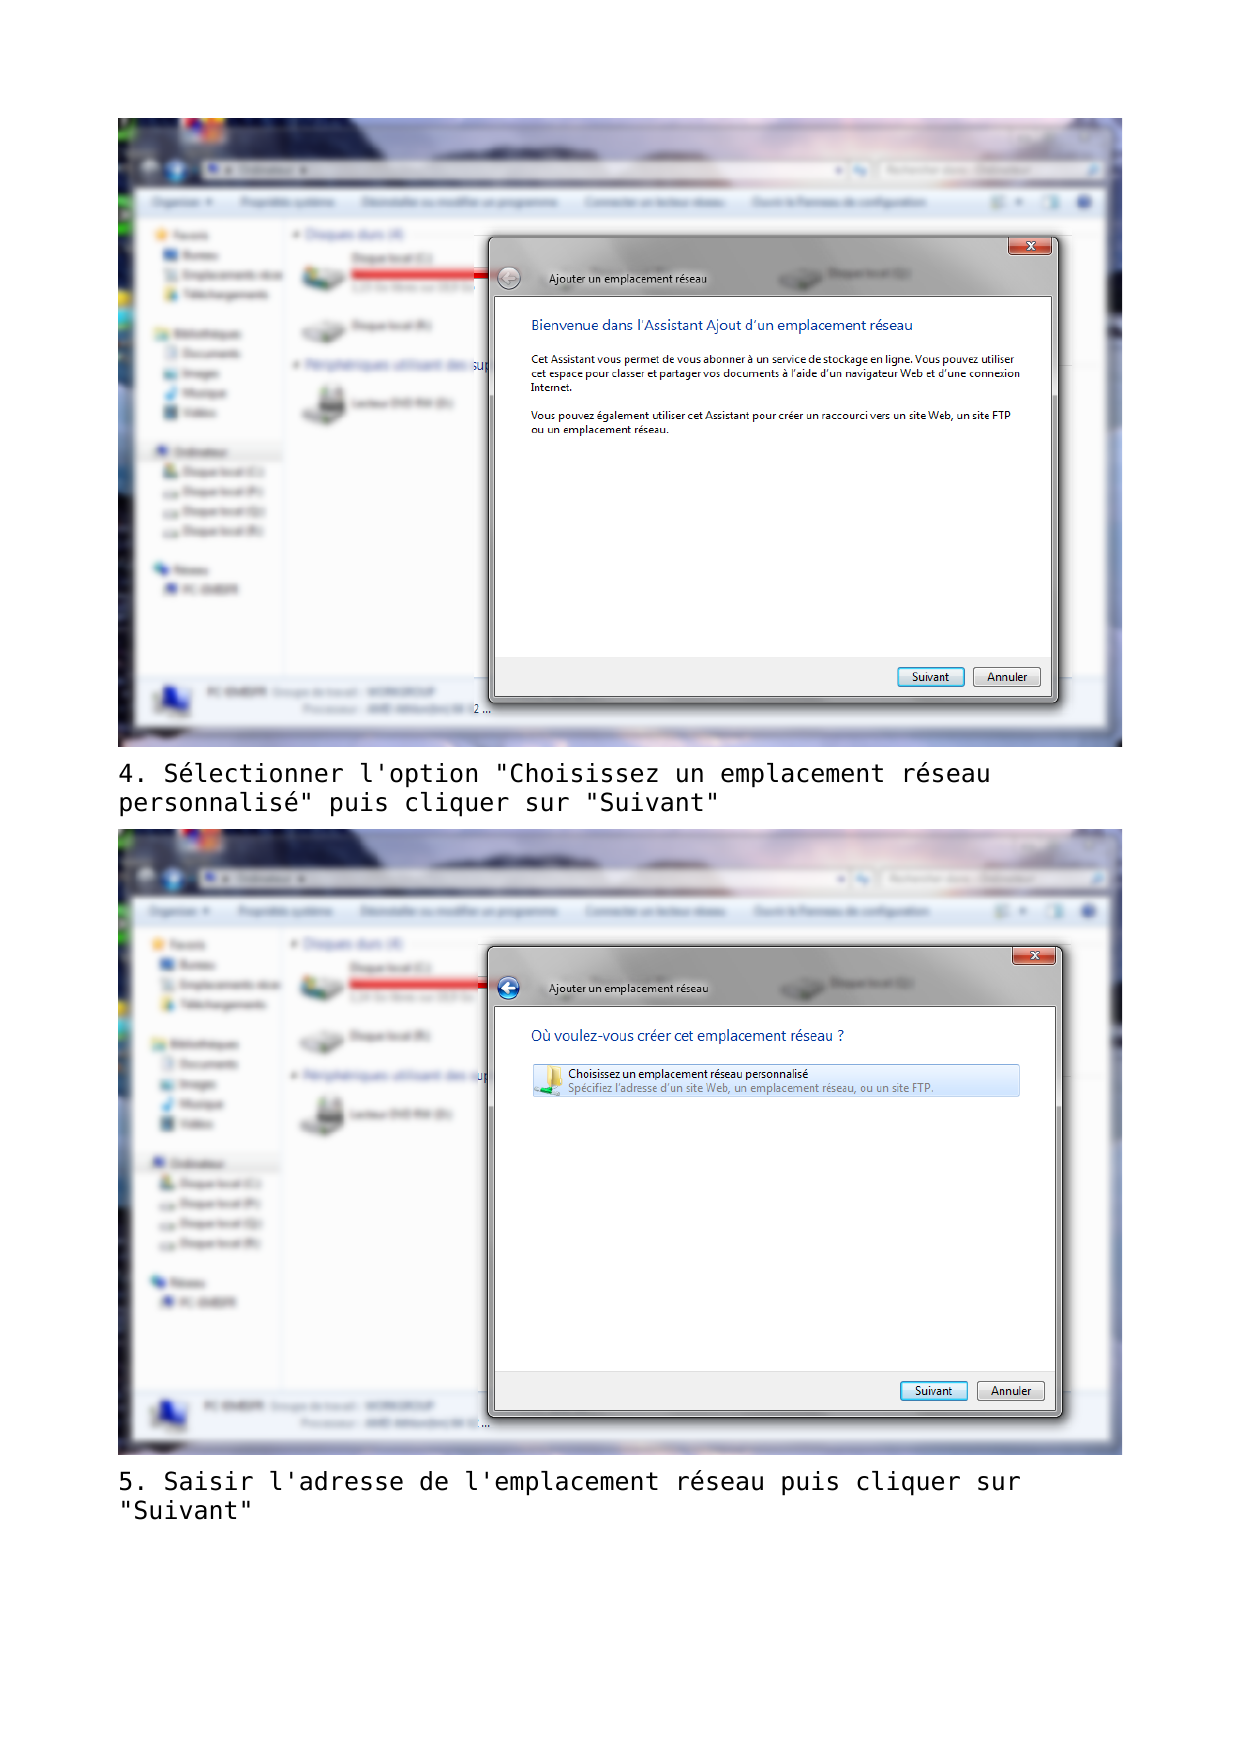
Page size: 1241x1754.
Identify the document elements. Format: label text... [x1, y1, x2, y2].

picture [118, 829, 1123, 1455]
text 5. Saisir l'adresse de l'emplacement réseau puis cliquer sur "Suivant" [118, 1467, 1122, 1525]
picture [118, 118, 1123, 747]
text 4. Sélectionner l'option "Choisissez un emplacement réseau personnalisé" puis cliquer sur "Suivant" [118, 759, 1122, 817]
